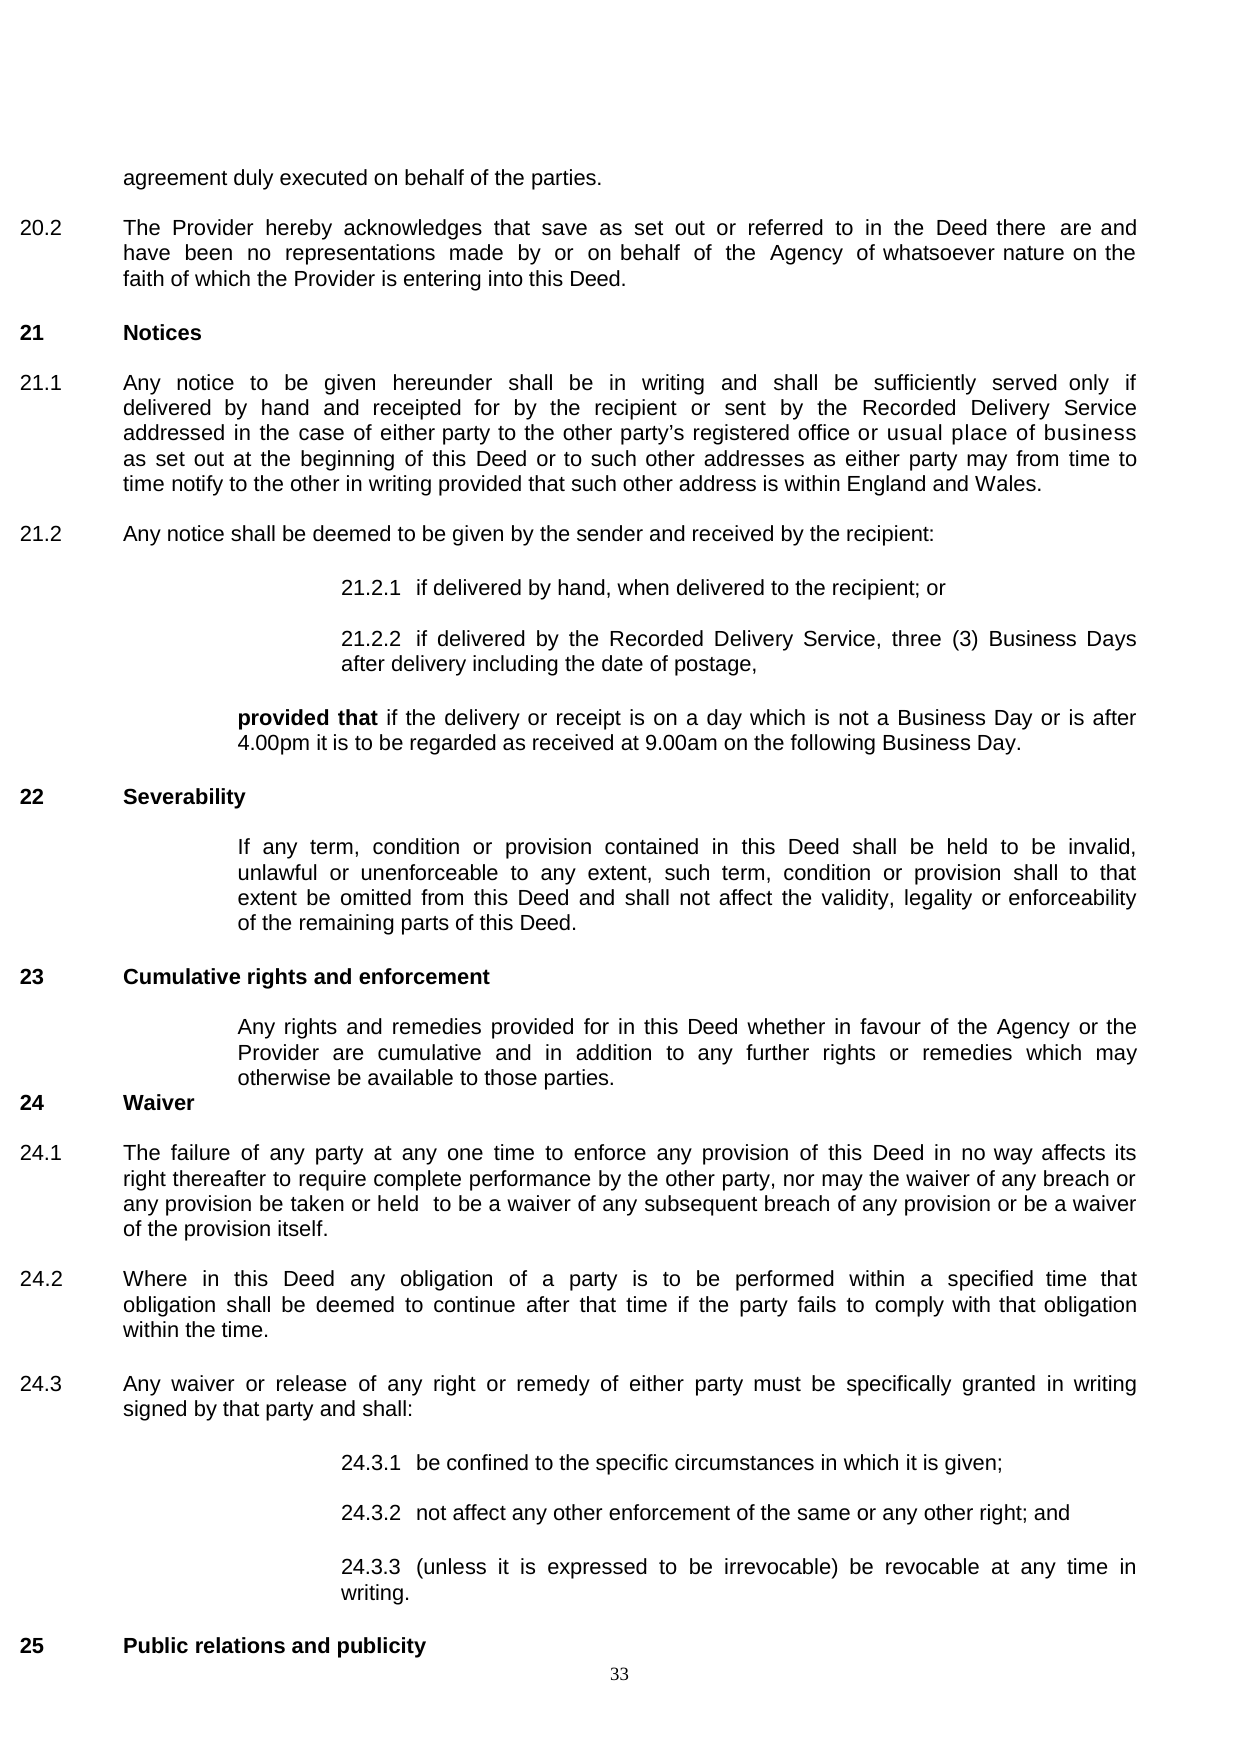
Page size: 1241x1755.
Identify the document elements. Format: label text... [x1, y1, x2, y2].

list Waiver [19, 1090, 1137, 1115]
list Any notice shall be deemed to be given by the sender and received by the recipient: [19, 521, 1137, 546]
list not affect any other enforcement of the same or any other right; and [341, 1500, 1137, 1525]
list Any waiver or release of any right or remedy of either party must be specifically granted in writing signed by that party and shall: [19, 1371, 1137, 1421]
text Any rights and remedies provided for in this Deed whether in favour of the Agency or the Provider are cumulative and in addition to any further rights or remedies which may otherwise be available to those parties. [237, 1014, 1137, 1090]
list Any notice to be given hereunder shall be in writing and shall be sufficiently served only if delivered by hand and receipted for by the recipient or sent by the Recorded Delivery Service addressed in the case of either party to the other party’s registered office or usual place of business as set out at the beginning of this Deed or to such other addresses as either party may from time to time notify to the other in writing provided that such other address is within England and Wales. [19, 370, 1137, 496]
text provided that if the delivery or receipt is on a day which is not a Business Day or is after 4.00pm it is to be regarded as received at 9.00am on the following Business Day. [237, 704, 1137, 755]
list if delivered by hand, when delivered to the recipient; or [341, 575, 1137, 600]
list Public relations and publicity [19, 1633, 1137, 1658]
list be confined to the specific circumstances in which it is given; [341, 1450, 1137, 1475]
text If any term, condition or provision contained in this Deed shall be held to be invalid, unlawful or unenforceable to any extent, such term, condition or provision shall to that extent be omitted from this Deed and shall not affect the validity, legality or enforceability of the remaining parts of this Deed. [237, 834, 1137, 935]
list Notices [19, 319, 1137, 344]
list Where in this Deed any obligation of a party is to be performed within a specified time that obligation shall be deemed to continue after that time if the party fails to comply with that obligation within the time. [19, 1266, 1137, 1342]
list if delivered by the Recorded Delivery Service, three (3) Business Days after delivery including the date of postage, [341, 625, 1137, 676]
list (unless it is expressed to be irrevocable) be revocable at any time in writing. [341, 1554, 1137, 1604]
list Cumulative rights and enforcement [19, 964, 1137, 989]
list agreement duly executed on behalf of the parties. [19, 164, 1137, 190]
list The failure of any party at any one time to enforce any provision of this Deed in no way affects its right thereafter to require complete performance by the other party, nor may the waiver of any breach or any provision be taken or held to be a waiver of any subsequent breach of any provision or be a waiver of the provision itself. [19, 1140, 1137, 1241]
list Severability [19, 784, 1137, 809]
list The Provider hereby acknowledges that save as set out or referred to in the Deed there are and have been no representations made by or on behalf of the Agency of whatsoever nature on the faith of which the Provider is entering into this Deed. [19, 215, 1137, 291]
